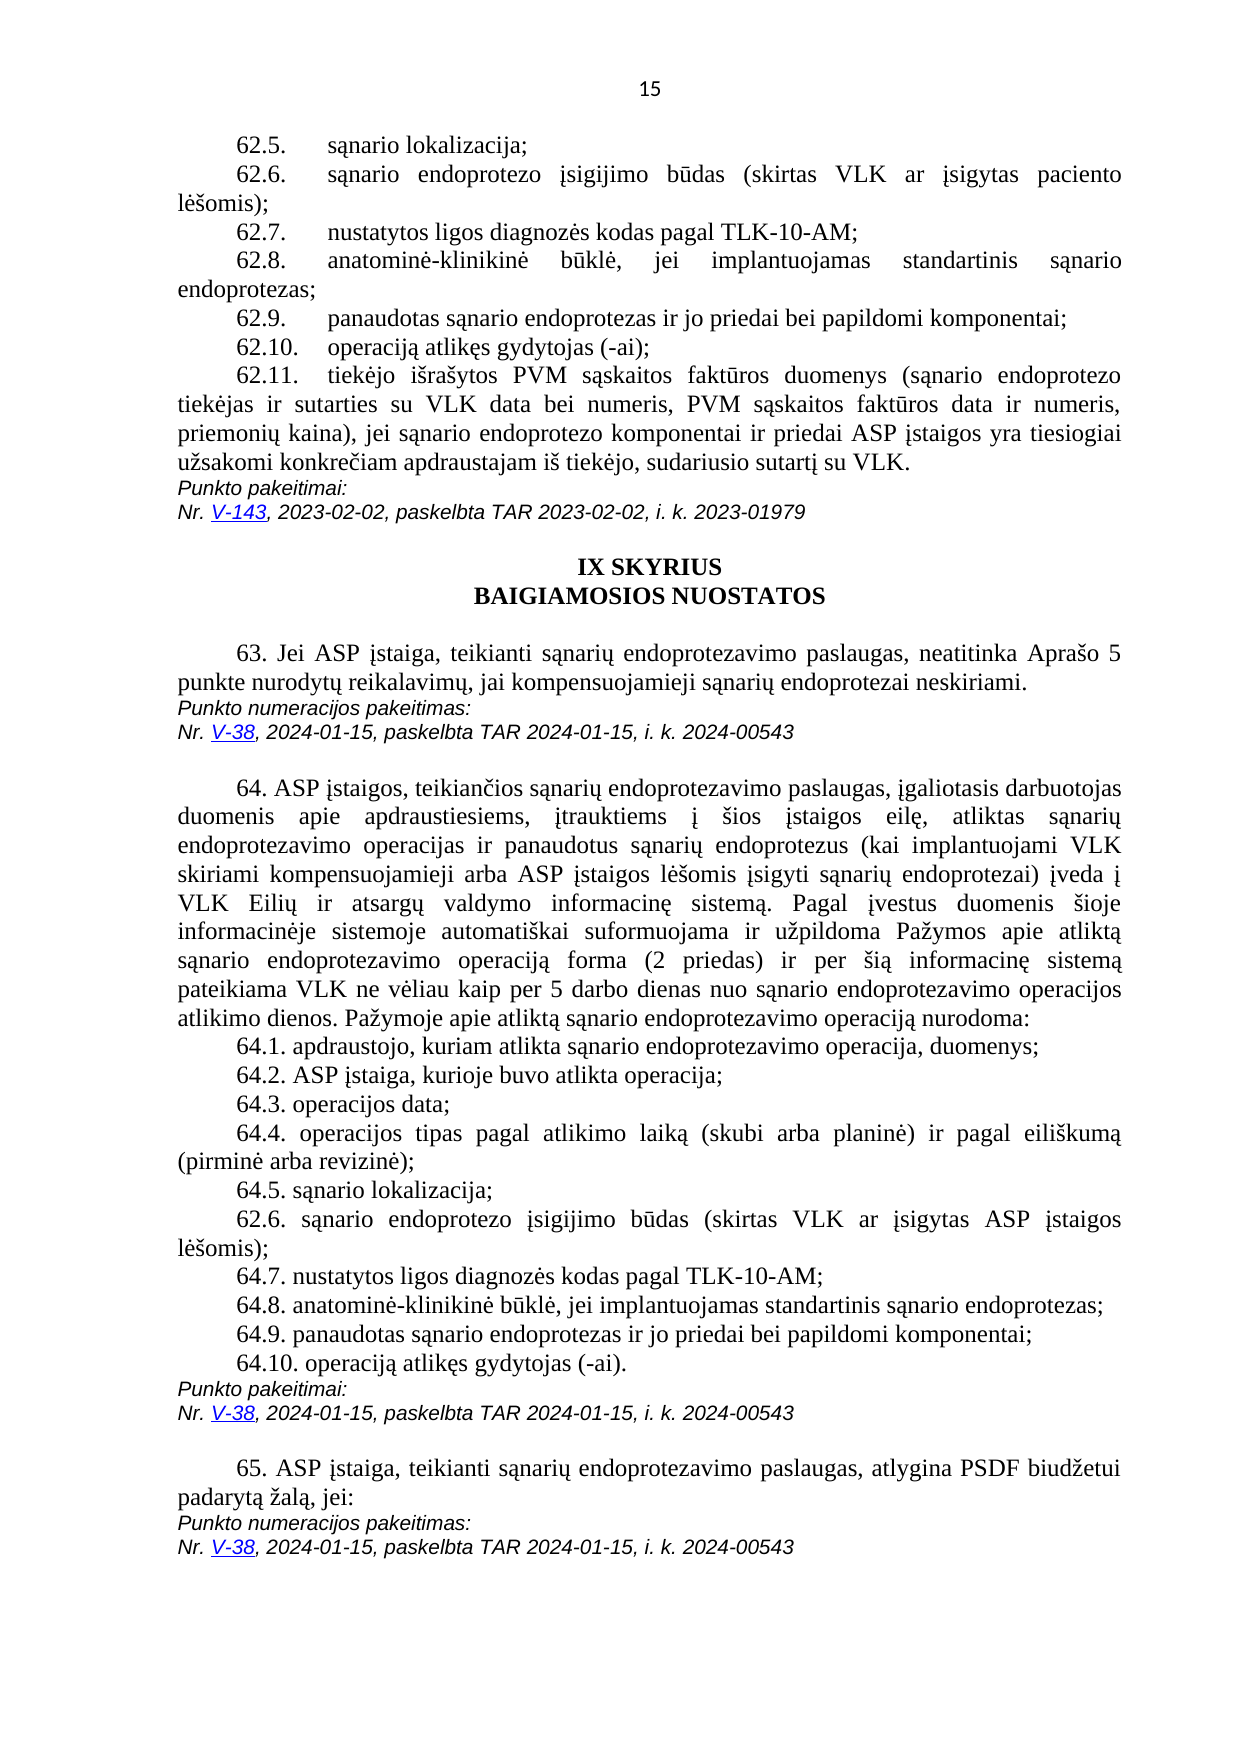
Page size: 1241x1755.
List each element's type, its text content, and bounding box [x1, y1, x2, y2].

text Nr. V-143, 2023-02-02, paskelbta TAR 2023-02-02, i. k. 2023-01979 [177, 499, 1122, 523]
text Punkto numeracijos pakeitimas: [177, 696, 1122, 720]
text 62.8. anatominė-klinikinė būklė, jei implantuojamas standartinis sąnario endoprotezas; [177, 246, 1122, 303]
text 64.8. anatominė-klinikinė būklė, jei implantuojamas standartinis sąnario endoprotezas; [177, 1290, 1122, 1319]
text 62.5. sąnario lokalizacija; [177, 131, 1122, 159]
text 64.3. operacijos data; [177, 1089, 1122, 1118]
text Nr. V-38, 2024-01-15, paskelbta TAR 2024-01-15, i. k. 2024-00543 [177, 720, 1122, 744]
text 64.5. sąnario lokalizacija; [177, 1175, 1122, 1204]
text 62.6. sąnario endoprotezo įsigijimo būdas (skirtas VLK ar įsigytas paciento lėšomis); [177, 159, 1122, 217]
text Punkto pakeitimai: [177, 476, 1122, 499]
text 64.4. operacijos tipas pagal atlikimo laiką (skubi arba planinė) ir pagal eiliškumą (pirminė arba revizinė); [177, 1118, 1122, 1175]
text 64.2. ASP įstaiga, kurioje buvo atlikta operacija; [177, 1060, 1122, 1089]
text IX SKYRIUS [177, 552, 1122, 581]
text 65. ASP įstaiga, teikianti sąnarių endoprotezavimo paslaugas, atlygina PSDF biudžetui padarytą žalą, jei: [177, 1453, 1122, 1511]
text 64. ASP įstaigos, teikiančios sąnarių endoprotezavimo paslaugas, įgaliotasis darbuotojas duomenis apie apdraustiesiems, įtrauktiems į šios įstaigos eilę, atliktas sąnarių endoprotezavimo operacijas ir panaudotus sąnarių endoprotezus (kai implantuojami VLK skiriami kompensuojamieji arba ASP įstaigos lėšomis įsigyti sąnarių endoprotezai) įveda į VLK Eilių ir atsargų valdymo informacinę sistemą. Pagal įvestus duomenis šioje informacinėje sistemoje automatiškai suformuojama ir užpildoma Pažymos apie atliktą sąnario endoprotezavimo operaciją forma (2 priedas) ir per šią informacinę sistemą pateikiama VLK ne vėliau kaip per 5 darbo dienas nuo sąnario endoprotezavimo operacijos atlikimo dienos. Pažymoje apie atliktą sąnario endoprotezavimo operaciją nurodoma: [177, 773, 1122, 1031]
text Punkto numeracijos pakeitimas: [177, 1511, 1122, 1534]
text 64.9. panaudotas sąnario endoprotezas ir jo priedai bei papildomi komponentai; [177, 1319, 1122, 1348]
text 62.7. nustatytos ligos diagnozės kodas pagal TLK-10-AM; [177, 217, 1122, 246]
text 62.10. operaciją atlikęs gydytojas (-ai); [177, 332, 1122, 361]
text 64.7. nustatytos ligos diagnozės kodas pagal TLK-10-AM; [177, 1261, 1122, 1290]
text 63. Jei ASP įstaiga, teikianti sąnarių endoprotezavimo paslaugas, neatitinka Aprašo 5 punkte nurodytų reikalavimų, jai kompensuojamieji sąnarių endoprotezai neskiriami. [177, 638, 1122, 696]
text 62.11. tiekėjo išrašytos PVM sąskaitos faktūros duomenys (sąnario endoprotezo tiekėjas ir sutarties su VLK data bei numeris, PVM sąskaitos faktūros data ir numeris, priemonių kaina), jei sąnario endoprotezo komponentai ir priedai ASP įstaigos yra tiesiogiai užsakomi konkrečiam apdraustajam iš tiekėjo, sudariusio sutartį su VLK. [177, 361, 1122, 476]
text 62.9. panaudotas sąnario endoprotezas ir jo priedai bei papildomi komponentai; [177, 303, 1122, 332]
text Punkto pakeitimai: [177, 1376, 1122, 1400]
text Nr. V-38, 2024-01-15, paskelbta TAR 2024-01-15, i. k. 2024-00543 [177, 1400, 1122, 1424]
text 64.10. operaciją atlikęs gydytojas (-ai). [177, 1348, 1122, 1376]
text BAIGIAMOSIOS NUOSTATOS [177, 581, 1122, 610]
text 64.1. apdraustojo, kuriam atlikta sąnario endoprotezavimo operacija, duomenys; [177, 1031, 1122, 1060]
text 62.6. sąnario endoprotezo įsigijimo būdas (skirtas VLK ar įsigytas ASP įstaigos lėšomis); [177, 1204, 1122, 1261]
text Nr. V-38, 2024-01-15, paskelbta TAR 2024-01-15, i. k. 2024-00543 [177, 1534, 1122, 1558]
